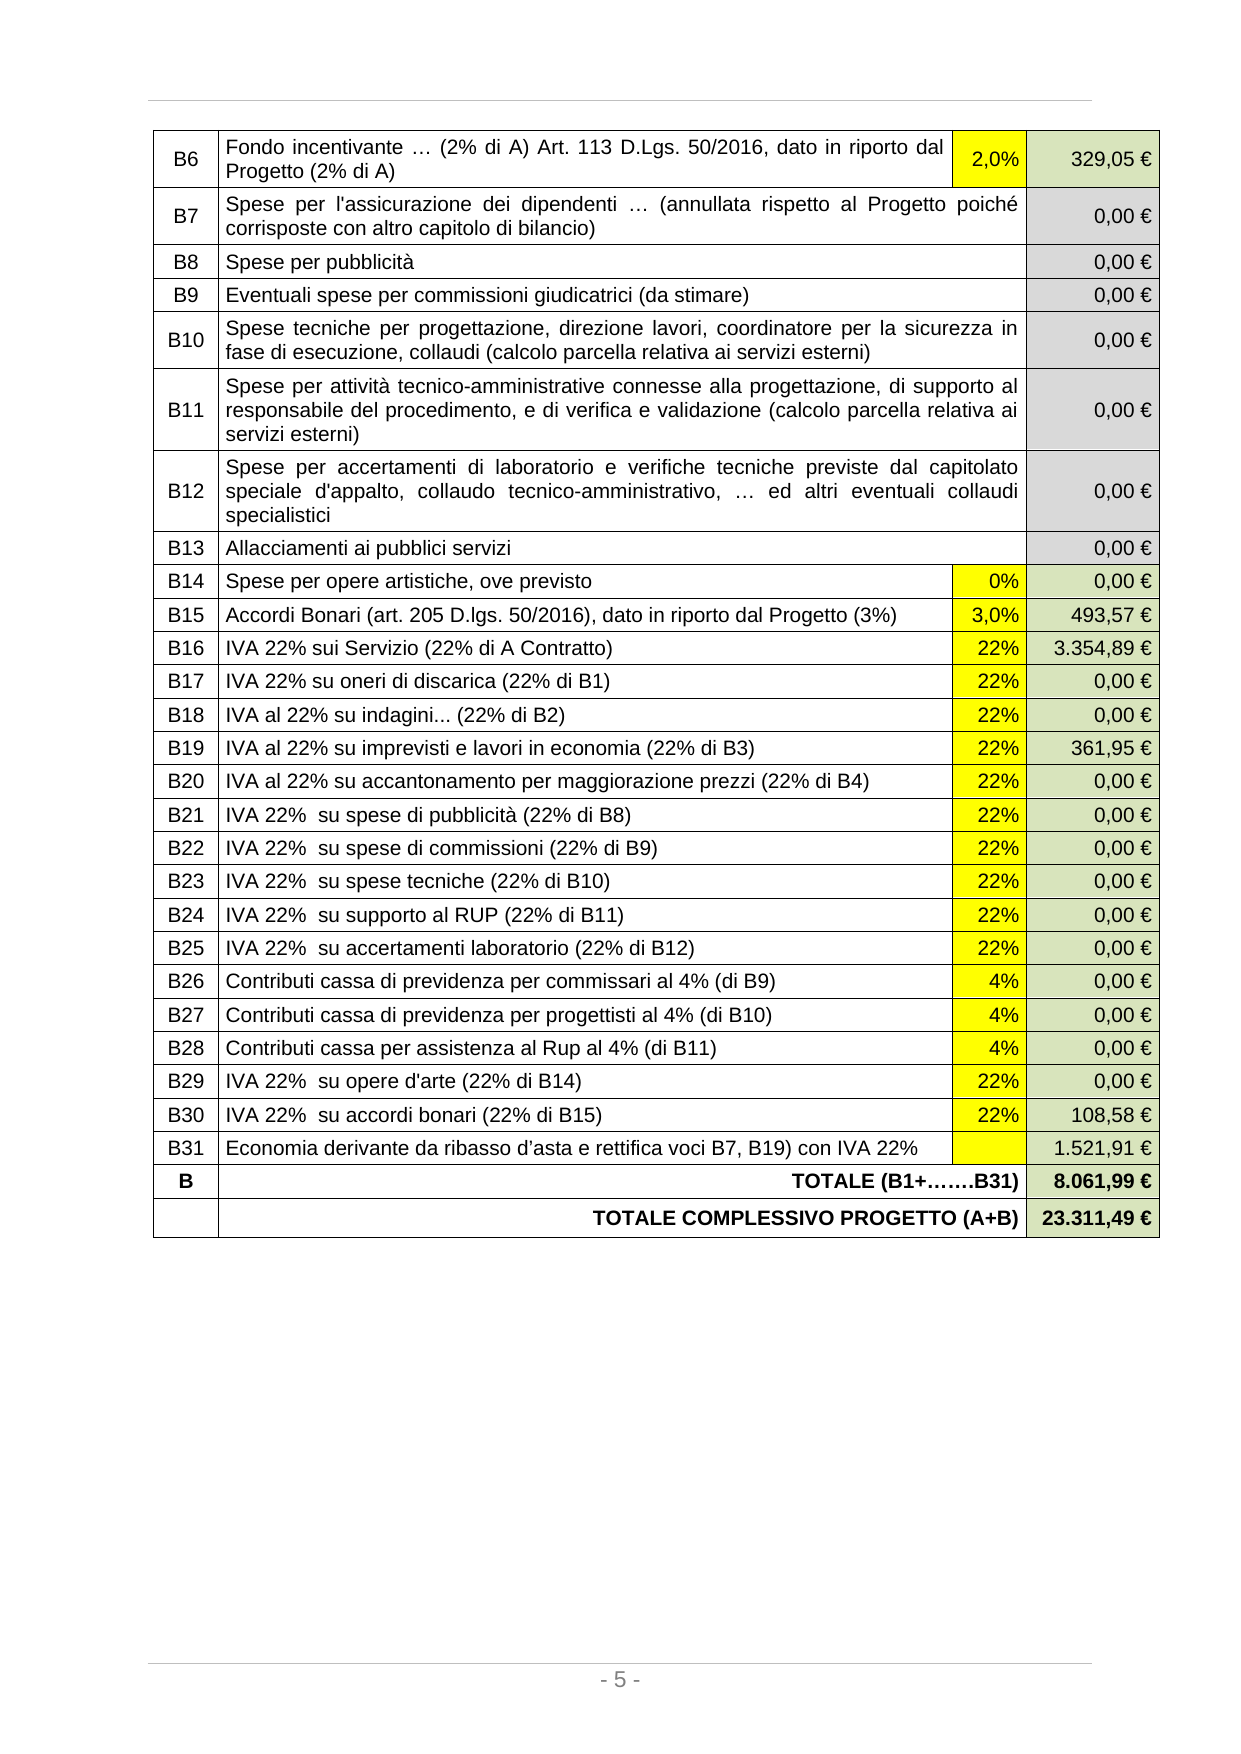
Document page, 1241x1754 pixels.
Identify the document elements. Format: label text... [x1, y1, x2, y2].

table_cell Eventuali spese per commissioni giudicatrici (da stimare) [219, 279, 1026, 311]
table_cell B12 [154, 451, 218, 531]
table_cell B20 [154, 765, 218, 797]
table_cell IVA al 22% su indagini... (22% di B2) [219, 699, 952, 731]
table_cell 0,00 € [1027, 832, 1159, 864]
table_cell 0,00 € [1027, 932, 1159, 964]
table_cell 0,00 € [1027, 451, 1159, 531]
table_cell B21 [154, 799, 218, 831]
table_cell IVA 22% su accordi bonari (22% di B15) [219, 1099, 952, 1131]
table_cell B19 [154, 732, 218, 764]
table_cell 3.354,89 € [1027, 632, 1159, 664]
table_cell Contributi cassa per assistenza al Rup al 4% (di B11) [219, 1032, 952, 1064]
table_cell 22% [953, 899, 1026, 931]
table_cell 22% [953, 1065, 1026, 1097]
table_cell B [154, 1165, 218, 1197]
table_cell B31 [154, 1132, 218, 1164]
table_cell 0,00 € [1027, 188, 1159, 244]
table_cell TOTALE (B1+…….B31) [219, 1165, 1026, 1197]
table_cell 22% [953, 799, 1026, 831]
table_cell Contributi cassa di previdenza per commissari al 4% (di B9) [219, 965, 952, 997]
table_cell B24 [154, 899, 218, 931]
table_cell 22% [953, 765, 1026, 797]
table_cell 4% [953, 965, 1026, 997]
table_cell 0,00 € [1027, 765, 1159, 797]
table_cell 22% [953, 932, 1026, 964]
table_cell IVA al 22% su accantonamento per maggiorazione prezzi (22% di B4) [219, 765, 952, 797]
table_cell [154, 1199, 218, 1237]
table_cell 0,00 € [1027, 865, 1159, 897]
table_cell B14 [154, 565, 218, 597]
table_cell 0,00 € [1027, 699, 1159, 731]
table_cell IVA 22% su spese tecniche (22% di B10) [219, 865, 952, 897]
table_cell B10 [154, 312, 218, 368]
table_cell B26 [154, 965, 218, 997]
table_cell IVA 22% su supporto al RUP (22% di B11) [219, 899, 952, 931]
table_cell 108,58 € [1027, 1099, 1159, 1131]
table_cell Spese per opere artistiche, ove previsto [219, 565, 952, 597]
table_cell 4% [953, 1032, 1026, 1064]
table_cell 0,00 € [1027, 565, 1159, 597]
table_cell Contributi cassa di previdenza per progettisti al 4% (di B10) [219, 999, 952, 1031]
table_cell 22% [953, 1099, 1026, 1131]
table_cell 0,00 € [1027, 665, 1159, 697]
table_cell IVA 22% su spese di commissioni (22% di B9) [219, 832, 952, 864]
table_cell 0,00 € [1027, 532, 1159, 564]
table_cell 2,0% [953, 131, 1026, 187]
table_cell Spese per accertamenti di laboratorio e verifiche tecniche previste dal capitolato speciale d'appalto, collaudo tecnico-amministrativo, … ed altri eventuali collaudi specialistici [219, 451, 1026, 531]
table_cell Accordi Bonari (art. 205 D.lgs. 50/2016), dato in riporto dal Progetto (3%) [219, 599, 952, 631]
table_cell B7 [154, 188, 218, 244]
table_cell IVA 22% su accertamenti laboratorio (22% di B12) [219, 932, 952, 964]
table_cell 361,95 € [1027, 732, 1159, 764]
table_cell B11 [154, 369, 218, 449]
table_cell 0,00 € [1027, 899, 1159, 931]
table_cell Spese per attività tecnico-amministrative connesse alla progettazione, di supporto al responsabile del procedimento, e di verifica e validazione (calcolo parcella relativa ai servizi esterni) [219, 369, 1026, 449]
table_cell 0,00 € [1027, 799, 1159, 831]
table_cell 22% [953, 699, 1026, 731]
table_cell Economia derivante da ribasso d’asta e rettifica voci B7, B19) con IVA 22% [219, 1132, 952, 1164]
table_cell 8.061,99 € [1027, 1165, 1159, 1197]
table_cell B9 [154, 279, 218, 311]
table_cell B25 [154, 932, 218, 964]
table_cell B15 [154, 599, 218, 631]
table_cell 0,00 € [1027, 369, 1159, 449]
table_cell 0,00 € [1027, 245, 1159, 278]
table_cell Spese tecniche per progettazione, direzione lavori, coordinatore per la sicurezza in fase di esecuzione, collaudi (calcolo parcella relativa ai servizi esterni) [219, 312, 1026, 368]
table_cell 3,0% [953, 599, 1026, 631]
table_cell IVA 22% sui Servizio (22% di A Contratto) [219, 632, 952, 664]
table_cell IVA 22% su opere d'arte (22% di B14) [219, 1065, 952, 1097]
table_cell 0,00 € [1027, 1065, 1159, 1097]
table_cell Spese per pubblicità [219, 245, 1026, 278]
table_cell 22% [953, 665, 1026, 697]
table_cell B23 [154, 865, 218, 897]
table_cell 0% [953, 565, 1026, 597]
table_cell 22% [953, 632, 1026, 664]
table_cell B13 [154, 532, 218, 564]
table_cell 0,00 € [1027, 1032, 1159, 1064]
table_cell Fondo incentivante … (2% di A) Art. 113 D.Lgs. 50/2016, dato in riporto dal Progetto (2% di A) [219, 131, 952, 187]
table_cell B6 [154, 131, 218, 187]
table_cell 0,00 € [1027, 965, 1159, 997]
table_cell [953, 1132, 1026, 1164]
table_cell 22% [953, 865, 1026, 897]
table_cell IVA al 22% su imprevisti e lavori in economia (22% di B3) [219, 732, 952, 764]
table_cell B8 [154, 245, 218, 278]
table_cell Allacciamenti ai pubblici servizi [219, 532, 1026, 564]
table_cell B30 [154, 1099, 218, 1131]
table_cell 493,57 € [1027, 599, 1159, 631]
table_cell Spese per l'assicurazione dei dipendenti … (annullata rispetto al Progetto poiché corrisposte con altro capitolo di bilancio) [219, 188, 1026, 244]
table_cell TOTALE COMPLESSIVO PROGETTO (A+B) [219, 1199, 1026, 1237]
table_cell B17 [154, 665, 218, 697]
table_cell B27 [154, 999, 218, 1031]
table_cell 329,05 € [1027, 131, 1159, 187]
table_cell 0,00 € [1027, 312, 1159, 368]
table_cell 0,00 € [1027, 279, 1159, 311]
table_cell IVA 22% su spese di pubblicità (22% di B8) [219, 799, 952, 831]
table_cell 22% [953, 832, 1026, 864]
table_cell IVA 22% su oneri di discarica (22% di B1) [219, 665, 952, 697]
table_cell 23.311,49 € [1027, 1199, 1159, 1237]
table_cell B28 [154, 1032, 218, 1064]
table_cell B18 [154, 699, 218, 731]
table_cell B16 [154, 632, 218, 664]
table_cell 0,00 € [1027, 999, 1159, 1031]
table_cell B29 [154, 1065, 218, 1097]
table_cell 4% [953, 999, 1026, 1031]
table_cell 22% [953, 732, 1026, 764]
table_cell B22 [154, 832, 218, 864]
table_cell 1.521,91 € [1027, 1132, 1159, 1164]
